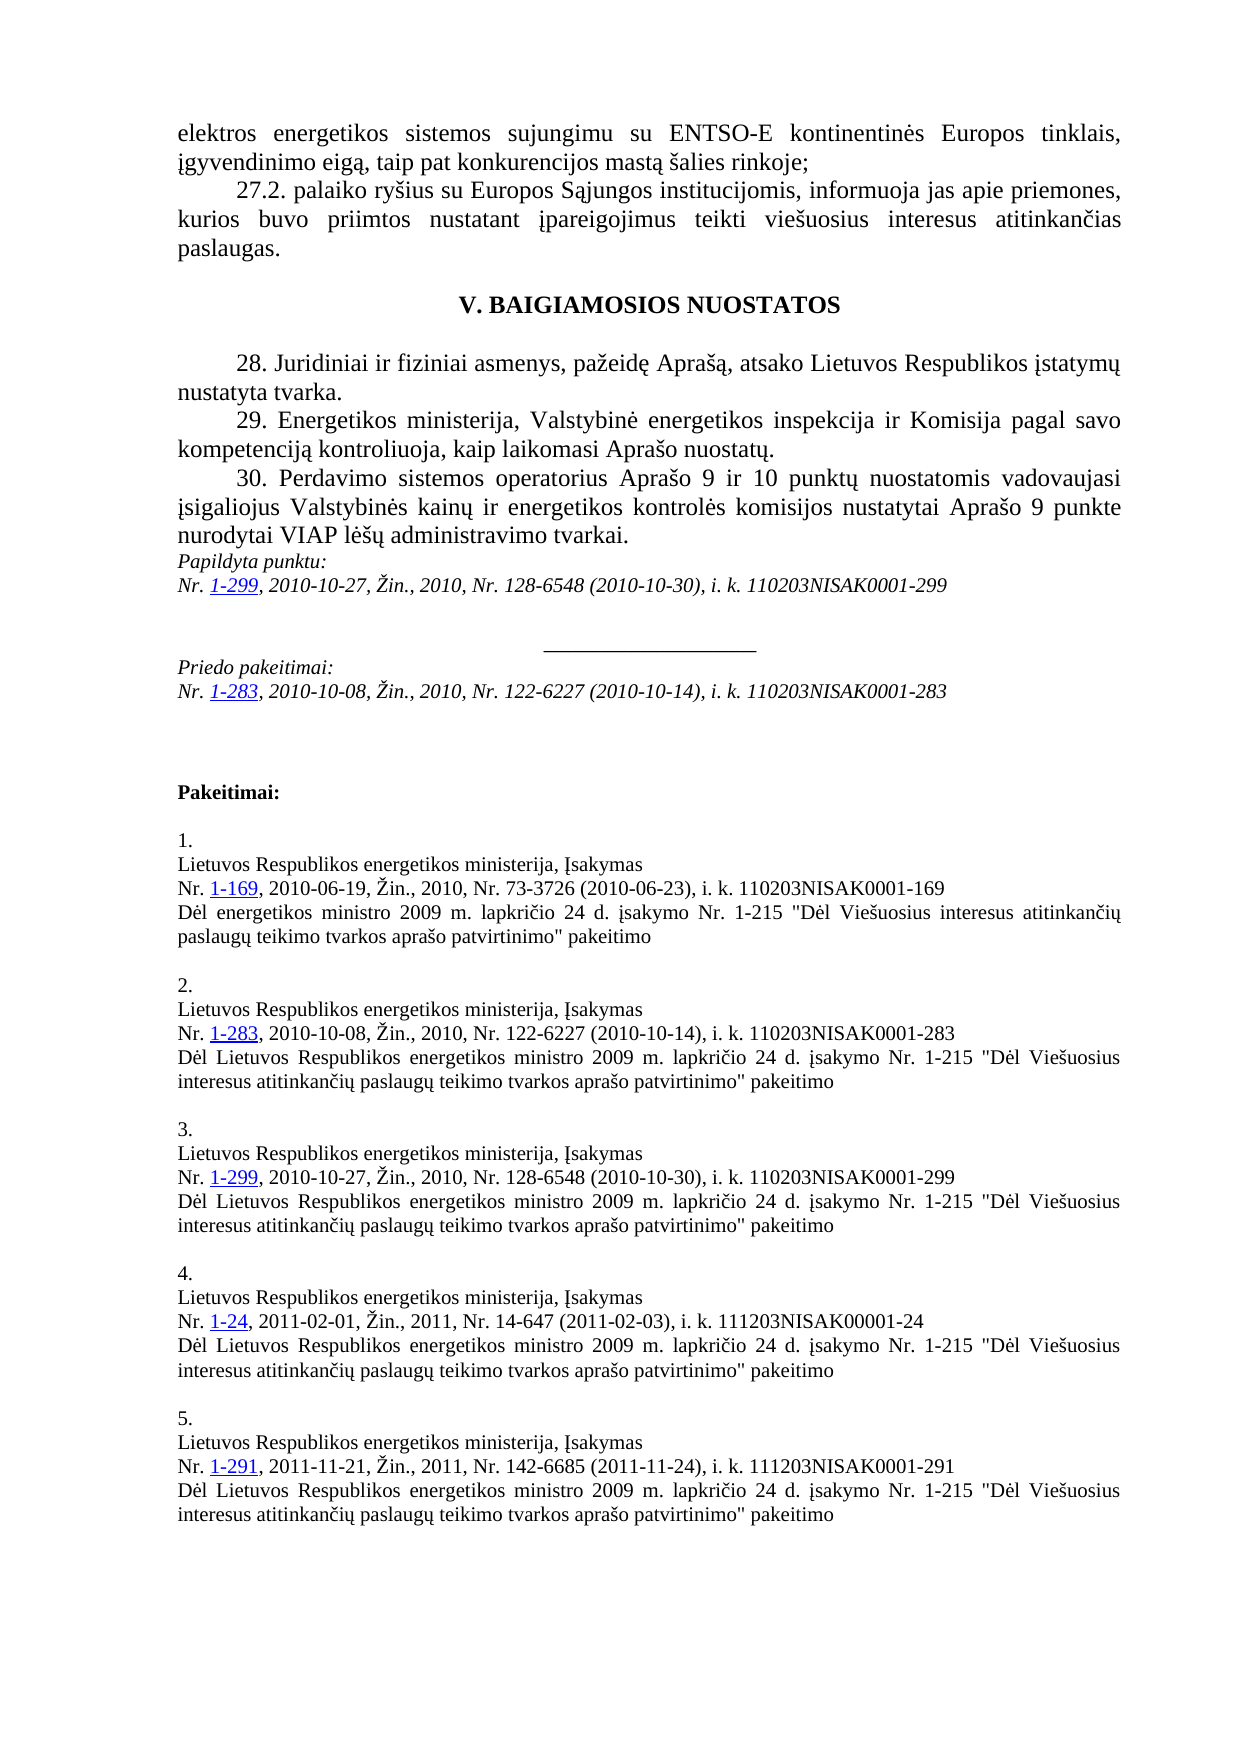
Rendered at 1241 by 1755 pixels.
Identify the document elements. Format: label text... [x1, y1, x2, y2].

text Nr. 1-299, 2010-10-27, Žin., 2010, Nr. 128-6548 (2010-10-30), i. k. 110203NISAK0001-299 [177, 573, 1122, 597]
text 4. [177, 1261, 1122, 1285]
text elektros energetikos sistemos sujungimu su ENTSO-E kontinentinės Europos tinklais, įgyvendinimo eigą, taip pat konkurencijos mastą šalies rinkoje; [177, 118, 1122, 176]
text Nr. 1-283, 2010-10-08, Žin., 2010, Nr. 122-6227 (2010-10-14), i. k. 110203NISAK0001-283 [177, 1021, 1122, 1045]
text _________________ [177, 626, 1122, 655]
text Dėl energetikos ministro 2009 m. lapkričio 24 d. įsakymo Nr. 1-215 "Dėl Viešuosius interesus atitinkančių paslaugų teikimo tvarkos aprašo patvirtinimo" pakeitimo [177, 900, 1122, 948]
text 27.2. palaiko ryšius su Europos Sąjungos institucijomis, informuoja jas apie priemones, kurios buvo priimtos nustatant įpareigojimus teikti viešuosius interesus atitinkančias paslaugas. [177, 176, 1122, 262]
text Dėl Lietuvos Respublikos energetikos ministro 2009 m. lapkričio 24 d. įsakymo Nr. 1-215 "Dėl Viešuosius interesus atitinkančių paslaugų teikimo tvarkos aprašo patvirtinimo" pakeitimo [177, 1478, 1122, 1526]
text 3. [177, 1117, 1122, 1141]
text Nr. 1-169, 2010-06-19, Žin., 2010, Nr. 73-3726 (2010-06-23), i. k. 110203NISAK0001-169 [177, 876, 1122, 900]
text 30. Perdavimo sistemos operatorius Aprašo 9 ir 10 punktų nuostatomis vadovaujasi įsigaliojus Valstybinės kainų ir energetikos kontrolės komisijos nustatytai Aprašo 9 punkte nurodytai VIAP lėšų administravimo tvarkai. [177, 463, 1122, 549]
text 29. Energetikos ministerija, Valstybinė energetikos inspekcija ir Komisija pagal savo kompetenciją kontroliuoja, kaip laikomasi Aprašo nuostatų. [177, 406, 1122, 463]
text Nr. 1-24, 2011-02-01, Žin., 2011, Nr. 14-647 (2011-02-03), i. k. 111203NISAK00001-24 [177, 1309, 1122, 1333]
text Dėl Lietuvos Respublikos energetikos ministro 2009 m. lapkričio 24 d. įsakymo Nr. 1-215 "Dėl Viešuosius interesus atitinkančių paslaugų teikimo tvarkos aprašo patvirtinimo" pakeitimo [177, 1333, 1122, 1382]
text Nr. 1-291, 2011-11-21, Žin., 2011, Nr. 142-6685 (2011-11-24), i. k. 111203NISAK0001-291 [177, 1454, 1122, 1478]
text 5. [177, 1406, 1122, 1430]
text Lietuvos Respublikos energetikos ministerija, Įsakymas [177, 1430, 1122, 1454]
text Dėl Lietuvos Respublikos energetikos ministro 2009 m. lapkričio 24 d. įsakymo Nr. 1-215 "Dėl Viešuosius interesus atitinkančių paslaugų teikimo tvarkos aprašo patvirtinimo" pakeitimo [177, 1189, 1122, 1237]
text Papildyta punktu: [177, 549, 1122, 573]
text Lietuvos Respublikos energetikos ministerija, Įsakymas [177, 997, 1122, 1021]
text Pakeitimai: [177, 780, 1122, 804]
text 1. [177, 828, 1122, 852]
text V. BAIGIAMOSIOS NUOSTATOS [177, 291, 1122, 319]
text Priedo pakeitimai: [177, 655, 1122, 679]
text Lietuvos Respublikos energetikos ministerija, Įsakymas [177, 852, 1122, 876]
text Lietuvos Respublikos energetikos ministerija, Įsakymas [177, 1285, 1122, 1309]
text Dėl Lietuvos Respublikos energetikos ministro 2009 m. lapkričio 24 d. įsakymo Nr. 1-215 "Dėl Viešuosius interesus atitinkančių paslaugų teikimo tvarkos aprašo patvirtinimo" pakeitimo [177, 1045, 1122, 1093]
text Nr. 1-299, 2010-10-27, Žin., 2010, Nr. 128-6548 (2010-10-30), i. k. 110203NISAK0001-299 [177, 1165, 1122, 1189]
text Lietuvos Respublikos energetikos ministerija, Įsakymas [177, 1141, 1122, 1165]
text Nr. 1-283, 2010-10-08, Žin., 2010, Nr. 122-6227 (2010-10-14), i. k. 110203NISAK0001-283 [177, 679, 1122, 703]
text 2. [177, 972, 1122, 997]
text 28. Juridiniai ir fiziniai asmenys, pažeidę Aprašą, atsako Lietuvos Respublikos įstatymų nustatyta tvarka. [177, 348, 1122, 406]
